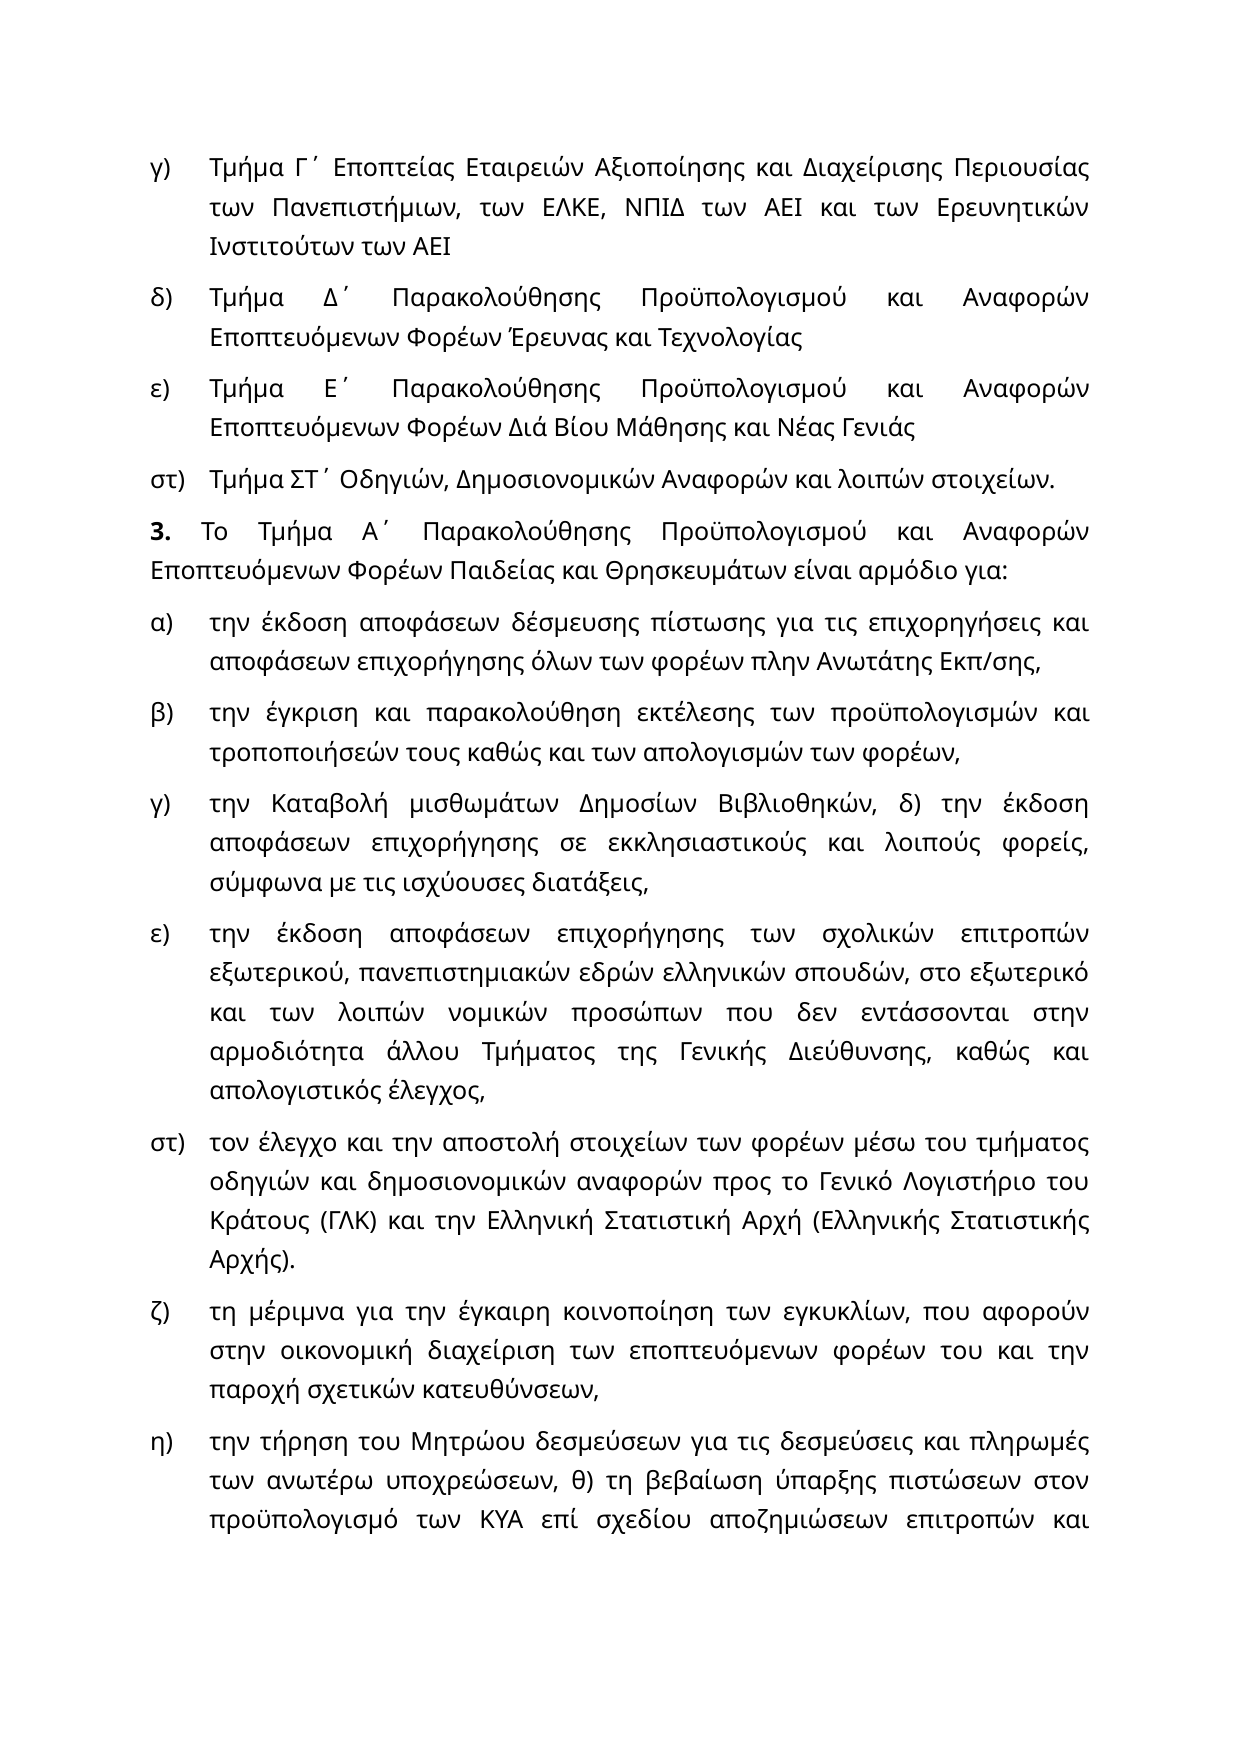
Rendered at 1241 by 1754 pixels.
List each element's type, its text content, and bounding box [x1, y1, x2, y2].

list γ) Τμήμα Γ΄ Εποπτείας Εταιρειών Αξιοποίησης και Διαχείρισης Περιουσίας των Πανεπιστήμιων, των ΕΛΚΕ, ΝΠΙΔ των ΑΕΙ και των Ερευνητικών Ινστιτούτων των ΑΕΙ [150, 150, 1090, 262]
list β) την έγκριση και παρακολούθηση εκτέλεσης των προϋπολογισμών και τροποποιήσεών τους καθώς και των απολογισμών των φορέων, [150, 695, 1090, 768]
list α) την έκδοση αποφάσεων δέσμευσης πίστωσης για τις επιχορηγήσεις και αποφάσεων επιχορήγησης όλων των φορέων πλην Ανωτάτης Εκπ/σης, [150, 604, 1090, 677]
list στ) Τμήμα ΣΤ΄ Οδηγιών, Δημοσιονομικών Αναφορών και λοιπών στοιχείων. [150, 462, 1090, 496]
list ε) Τμήμα Ε΄ Παρακολούθησης Προϋπολογισμού και Αναφορών Εποπτευόμενων Φορέων Διά Βίου Μάθησης και Νέας Γενιάς [150, 371, 1090, 444]
list ζ) τη μέριμνα για την έγκαιρη κοινοποίηση των εγκυκλίων, που αφορούν στην οικονομική διαχείριση των εποπτευόμενων φορέων του και την παροχή σχετικών κατευθύνσεων, [150, 1293, 1090, 1406]
list στ) τον έλεγχο και την αποστολή στοιχείων των φορέων μέσω του τμήματος οδηγιών και δημοσιονομικών αναφορών προς το Γενικό Λογιστήριο του Κράτους (ΓΛΚ) και την Ελληνική Στατιστική Αρχή (Ελληνικής Στατιστικής Αρχής). [150, 1124, 1090, 1276]
list η) την τήρηση του Μητρώου δεσμεύσεων για τις δεσμεύσεις και πληρωμές των ανωτέρω υποχρεώσεων, θ) τη βεβαίωση ύπαρξης πιστώσεων στον προϋπολογισμό των ΚΥΑ επί σχεδίου αποζημιώσεων επιτροπών και [150, 1423, 1090, 1536]
text 3. Το Τμήμα Α΄ Παρακολούθησης Προϋπολογισμού και Αναφορών Εποπτευόμενων Φορέων Παιδείας και Θρησκευμάτων είναι αρμόδιο για: [150, 513, 1090, 587]
list δ) Τμήμα Δ΄ Παρακολούθησης Προϋπολογισμού και Αναφορών Εποπτευόμενων Φορέων Έρευνας και Τεχνολογίας [150, 280, 1090, 353]
list γ) την Καταβολή μισθωμάτων Δημοσίων Βιβλιοθηκών, δ) την έκδοση αποφάσεων επιχορήγησης σε εκκλησιαστικούς και λοιπούς φορείς, σύμφωνα με τις ισχύουσες διατάξεις, [150, 786, 1090, 898]
list ε) την έκδοση αποφάσεων επιχορήγησης των σχολικών επιτροπών εξωτερικού, πανεπιστημιακών εδρών ελληνικών σπουδών, στο εξωτερικό και των λοιπών νομικών προσώπων που δεν εντάσσονται στην αρμοδιότητα άλλου Τμήματος της Γενικής Διεύθυνσης, καθώς και απολογιστικός έλεγχος, [150, 916, 1090, 1107]
